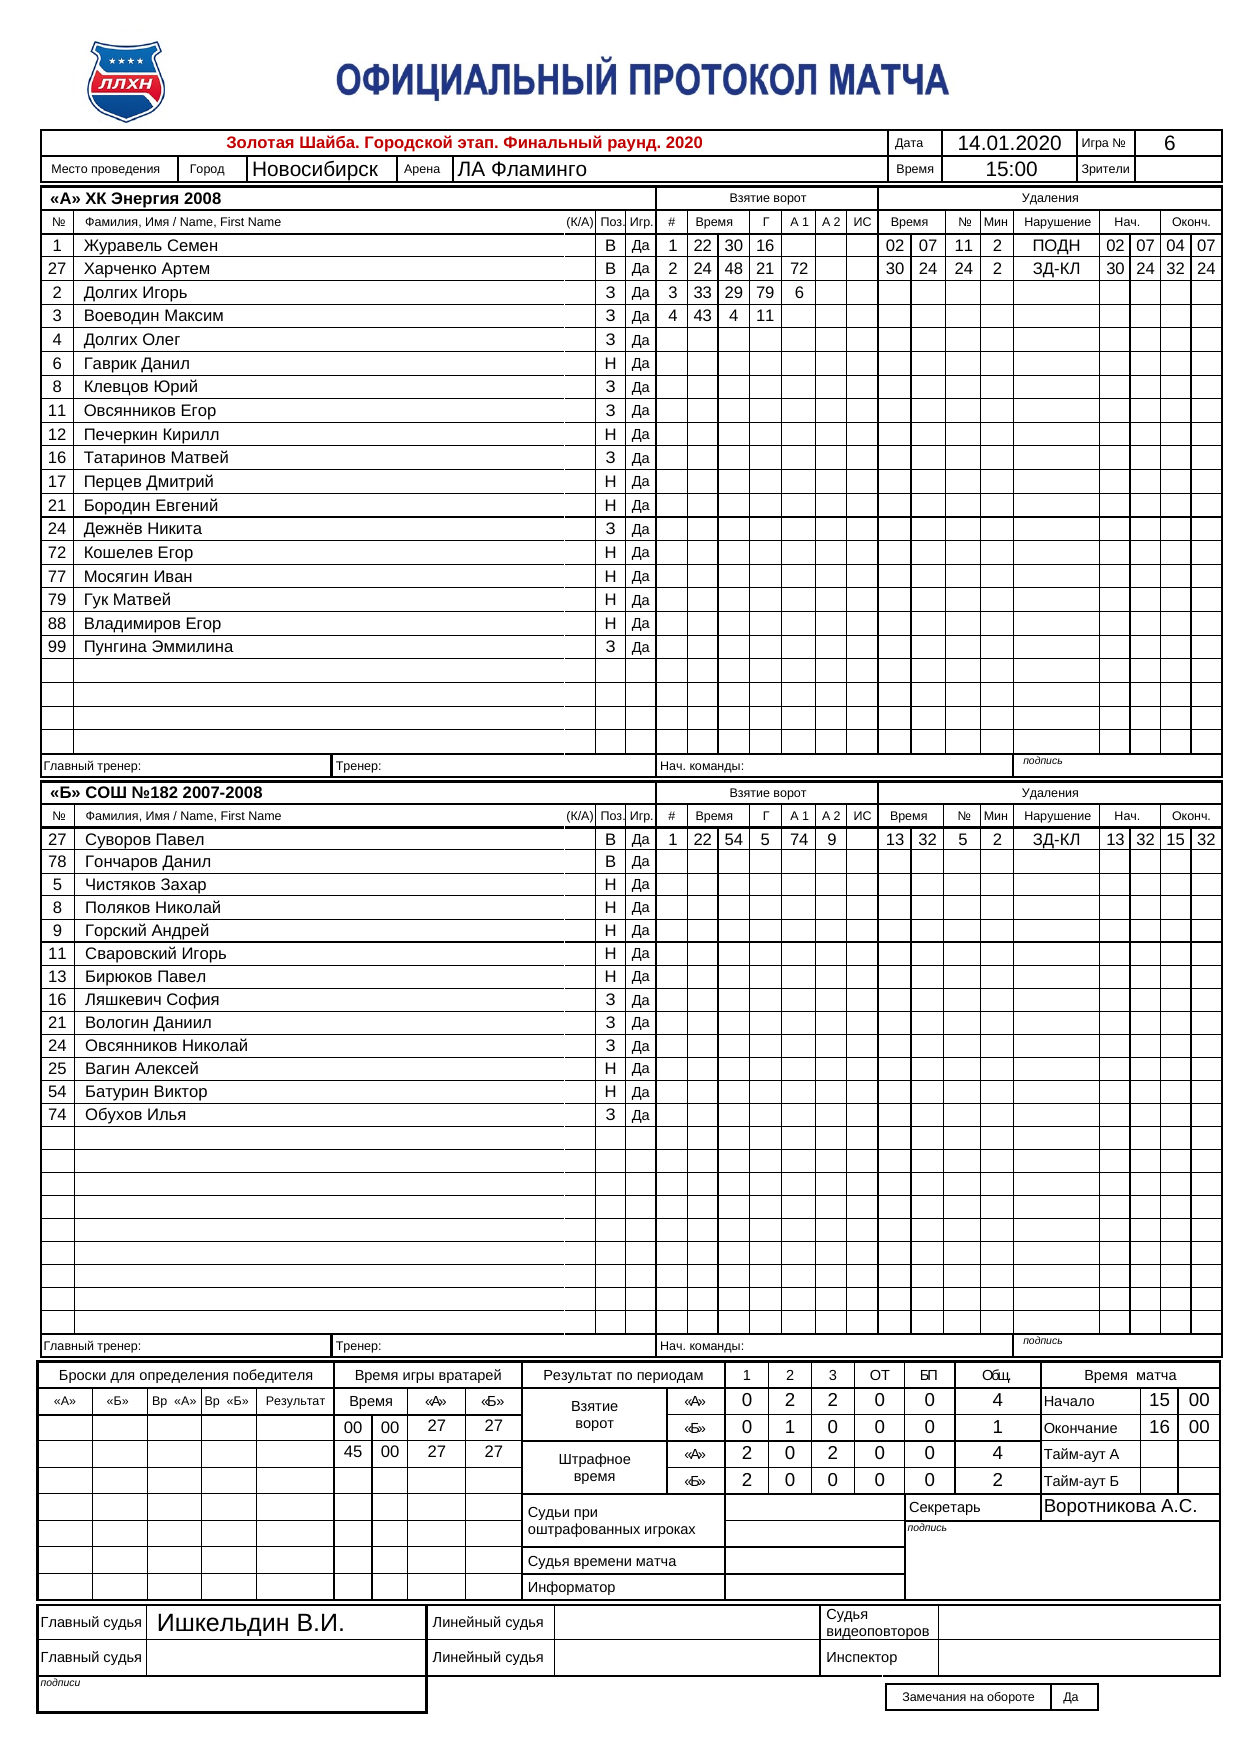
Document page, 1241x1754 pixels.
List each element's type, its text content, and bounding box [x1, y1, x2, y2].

table_cell [981, 920, 1013, 941]
table_cell [202, 1441, 256, 1467]
table_cell [944, 1288, 980, 1310]
table_cell ПОДН [1014, 235, 1099, 256]
table_cell [565, 541, 595, 564]
table_cell [879, 612, 910, 634]
table_cell [816, 989, 846, 1011]
table_cell 4 [956, 1442, 1040, 1467]
table_cell [847, 565, 877, 587]
table_cell [688, 730, 717, 753]
table_cell 27 [466, 1441, 521, 1467]
table_cell [782, 874, 815, 895]
table_cell [946, 305, 980, 327]
table_cell Мосягин Иван [74, 565, 564, 587]
table_cell [1161, 707, 1190, 729]
table_cell [688, 896, 717, 918]
table_cell [1192, 989, 1221, 1011]
table_cell [816, 707, 846, 729]
table_cell 24 [912, 257, 945, 280]
table_cell 72 [42, 541, 73, 564]
table_cell [565, 1242, 595, 1264]
table_cell [750, 328, 781, 351]
table_cell [782, 943, 815, 964]
table_header Удаления [879, 783, 1221, 803]
table_cell [912, 494, 945, 516]
table_cell [688, 1265, 717, 1287]
table_cell [657, 1104, 687, 1126]
table_cell [816, 376, 846, 398]
table_cell Да [626, 328, 655, 351]
table_cell [657, 1196, 687, 1218]
table_cell [719, 376, 749, 398]
table_cell З [596, 1012, 625, 1033]
table_cell 78 [42, 850, 74, 872]
table_cell Штрафное время [523, 1442, 666, 1493]
table_cell 29 [719, 281, 749, 303]
table_cell [1161, 1081, 1190, 1103]
table_cell [750, 1265, 781, 1287]
table_cell [202, 1521, 256, 1546]
table_cell 32 [1131, 829, 1160, 849]
table_cell [847, 1288, 877, 1310]
table_cell [373, 1494, 407, 1520]
table_cell 24 [946, 257, 980, 280]
table_cell [688, 1219, 717, 1241]
table_cell [1192, 1081, 1221, 1103]
table_cell 0 [769, 1468, 811, 1493]
table_cell [466, 1468, 521, 1493]
table_cell [1161, 518, 1190, 540]
table_cell 8 [42, 376, 73, 398]
table_header Игра № [1078, 131, 1134, 155]
table_cell Суворов Павел [75, 829, 564, 849]
table_cell [1014, 1058, 1099, 1079]
table_cell [847, 636, 877, 658]
table_cell [946, 659, 980, 682]
table_cell Вр «Б» [202, 1389, 256, 1413]
picture [5, 28, 1179, 129]
table_cell [782, 612, 815, 634]
table_cell [847, 588, 877, 611]
table_cell [1161, 446, 1190, 469]
table_cell [1014, 565, 1099, 587]
table_cell 0 [726, 1389, 768, 1413]
table_cell Владимиров Егор [74, 612, 564, 634]
table_cell [981, 446, 1013, 469]
table_cell Да [626, 494, 655, 516]
table_cell [816, 850, 846, 872]
table_cell [1131, 1012, 1160, 1033]
table_cell [1014, 966, 1099, 987]
table_cell [93, 1521, 147, 1546]
table_cell [944, 1242, 980, 1264]
table_cell [42, 730, 73, 753]
table_cell [1014, 636, 1099, 658]
table_cell [750, 470, 781, 493]
table_cell [782, 1012, 815, 1033]
table_cell [373, 1574, 407, 1599]
table_cell [626, 1219, 655, 1241]
table_cell [1192, 352, 1221, 374]
table_cell [626, 659, 655, 682]
table_cell [555, 1606, 819, 1639]
table_cell ЗД-КЛ [1014, 829, 1099, 849]
table_cell Игр. [626, 211, 655, 233]
table_cell Ишкельдин В.И. [147, 1606, 425, 1639]
table_cell [912, 896, 943, 918]
table_cell [719, 1288, 749, 1310]
table_cell [657, 943, 687, 964]
table_cell 54 [719, 829, 749, 849]
table_cell Нарушение [1014, 211, 1099, 233]
table_cell [565, 1265, 595, 1287]
table_cell [719, 636, 749, 658]
table_cell Горский Андрей [75, 920, 564, 941]
table_cell [981, 1104, 1013, 1126]
table_cell Н [596, 423, 625, 445]
table_cell [657, 423, 687, 445]
table_cell [1100, 683, 1129, 706]
table_cell [750, 1081, 781, 1103]
table_cell [1161, 1173, 1190, 1195]
table_cell [1100, 1265, 1129, 1287]
table_cell [782, 896, 815, 918]
table_cell 3 [42, 305, 73, 327]
table_cell [1014, 850, 1099, 872]
table_cell 0 [905, 1468, 954, 1493]
table_cell [1131, 305, 1160, 327]
table_cell [1100, 1242, 1129, 1264]
table_cell [1131, 1104, 1160, 1126]
table_cell Н [596, 874, 625, 895]
table_cell [688, 707, 717, 729]
table_cell 11 [750, 305, 781, 327]
table_cell [202, 1494, 256, 1520]
table_cell [912, 1058, 943, 1079]
table_cell Линейный судья [428, 1640, 554, 1675]
table_cell [688, 1012, 717, 1033]
table_cell [981, 1288, 1013, 1310]
table_cell [1192, 1242, 1221, 1264]
table_cell 21 [750, 257, 781, 280]
table_cell [912, 518, 945, 540]
table_cell 5 [944, 829, 980, 849]
table_cell [879, 1127, 910, 1149]
table_cell [1014, 352, 1099, 374]
table_cell [93, 1574, 147, 1599]
table_cell [879, 376, 910, 398]
table_cell [847, 966, 877, 987]
table_cell Н [596, 920, 625, 941]
table_cell [939, 1640, 1219, 1675]
table_cell [39, 1574, 92, 1599]
table_cell [1161, 1012, 1190, 1033]
table_cell Главный тренер: [42, 1335, 330, 1356]
table_cell [1179, 1441, 1219, 1467]
table_cell [847, 423, 877, 445]
table_cell 24 [1192, 257, 1221, 280]
table_cell Фамилия, Имя / Name, First Name [74, 211, 565, 233]
table_cell [939, 1606, 1219, 1639]
table_cell «А» [39, 1389, 92, 1413]
table_cell 2 [657, 257, 687, 280]
table_header «А» ХК Энергия 2008 [42, 188, 655, 209]
table_cell [1131, 541, 1160, 564]
table_cell 79 [750, 281, 781, 303]
table_cell [1014, 281, 1099, 303]
table_cell [944, 1265, 980, 1287]
table_cell [1161, 896, 1190, 918]
table_cell [816, 683, 846, 706]
table_cell Харченко Артем [74, 257, 564, 280]
table_cell [1100, 989, 1129, 1011]
table_cell [1014, 1127, 1099, 1149]
table_cell [782, 1242, 815, 1264]
table_cell [466, 1521, 521, 1546]
table_cell [1100, 730, 1129, 753]
table_cell [981, 1058, 1013, 1079]
table_cell [750, 683, 781, 706]
table_cell [719, 423, 749, 445]
table_cell [946, 494, 980, 516]
table_header 6 [1136, 131, 1221, 155]
table_cell [565, 1127, 595, 1149]
table_cell [944, 1104, 980, 1126]
table_cell [912, 423, 945, 445]
table_cell [816, 920, 846, 941]
table_cell 0 [855, 1415, 904, 1440]
table_cell [565, 1104, 595, 1126]
table_cell [565, 920, 595, 941]
table_cell [596, 1242, 625, 1264]
table_cell Кошелев Егор [74, 541, 564, 564]
table_cell Секретарь [906, 1495, 1040, 1520]
table_cell Тайм-аут А [1042, 1441, 1140, 1467]
table_cell 32 [1192, 829, 1221, 849]
table_header Время игры вратарей [335, 1363, 521, 1387]
table_cell 32 [1161, 257, 1190, 280]
table_cell [750, 1173, 781, 1195]
table_cell [1161, 423, 1190, 445]
table_cell [816, 541, 846, 564]
table_cell [75, 1127, 564, 1149]
table_cell [946, 376, 980, 398]
table_cell [373, 1468, 407, 1493]
table_cell [1131, 896, 1160, 918]
table_cell 6 [42, 352, 73, 374]
table_cell Н [596, 612, 625, 634]
table_cell [719, 328, 749, 351]
table_cell [1131, 943, 1160, 964]
table_cell Н [596, 565, 625, 587]
table_cell 00 [373, 1441, 407, 1467]
table_cell [912, 659, 945, 682]
table_cell 1 [769, 1415, 811, 1440]
table_cell 45 [335, 1441, 371, 1467]
table_cell [879, 730, 910, 753]
table_cell Да [626, 1104, 655, 1126]
table_cell Да [626, 565, 655, 587]
table_cell [657, 541, 687, 564]
table_cell 32 [912, 829, 943, 849]
table_cell [946, 636, 980, 658]
table_cell Н [596, 541, 625, 564]
table_cell [946, 328, 980, 351]
table_cell [946, 541, 980, 564]
table_cell [1131, 1058, 1160, 1079]
table_cell [565, 1288, 595, 1310]
table_cell [981, 896, 1013, 918]
table_cell [912, 281, 945, 303]
table_cell 72 [782, 257, 815, 280]
table_cell Вагин Алексей [75, 1058, 564, 1079]
table_cell [981, 376, 1013, 398]
table_cell Воротникова А.С. [1042, 1495, 1219, 1520]
table_cell [42, 1288, 74, 1310]
table_cell [816, 1035, 846, 1057]
table_cell 43 [688, 305, 717, 327]
table_cell 16 [1141, 1415, 1177, 1440]
table_cell [912, 588, 945, 611]
table_cell [912, 920, 943, 941]
table_cell [657, 399, 687, 422]
table_cell [912, 1242, 943, 1264]
table_cell 0 [905, 1389, 954, 1413]
table_cell [688, 683, 717, 706]
table_cell [782, 470, 815, 493]
table_cell Журавель Семен [74, 235, 564, 256]
table_cell [565, 829, 595, 849]
table_cell [1014, 896, 1099, 918]
table_cell [847, 1311, 877, 1333]
table_cell 9 [816, 829, 846, 849]
table_cell [1014, 328, 1099, 351]
table_cell [565, 1012, 595, 1033]
table_cell [750, 636, 781, 658]
table_cell Поз. [596, 805, 625, 826]
table_cell [816, 328, 846, 351]
table_cell [782, 730, 815, 753]
table_cell [847, 874, 877, 895]
table_cell А 1 [782, 211, 815, 233]
table_cell [847, 850, 877, 872]
table_cell [944, 1127, 980, 1149]
table_cell [1131, 612, 1160, 634]
table_cell [688, 565, 717, 587]
table_cell [879, 659, 910, 682]
table_cell Нач. [1100, 211, 1160, 233]
table_cell [42, 1219, 74, 1241]
table_cell [912, 1311, 943, 1333]
table_header ОТ [855, 1363, 904, 1387]
table_cell [816, 352, 846, 374]
table_cell [816, 730, 846, 753]
table_cell [879, 541, 910, 564]
table_cell [726, 1548, 904, 1573]
table_cell [428, 1677, 882, 1711]
table_cell [816, 305, 846, 327]
table_cell [93, 1547, 147, 1573]
table_cell [657, 1127, 687, 1149]
table_cell [847, 896, 877, 918]
table_cell [565, 235, 595, 256]
table_cell Время [688, 211, 749, 233]
table_cell Зрители [1078, 157, 1134, 181]
table_cell Да [626, 541, 655, 564]
table_cell 11 [946, 235, 980, 256]
table_cell 00 [1179, 1415, 1219, 1440]
table_cell [1100, 588, 1129, 611]
table_cell Судьи при оштрафованных игроках [523, 1495, 724, 1546]
table_cell [657, 494, 687, 516]
table_cell подписи [39, 1677, 425, 1711]
table_cell [946, 612, 980, 634]
table_cell [93, 1416, 147, 1440]
table_cell [816, 943, 846, 964]
table_cell [1131, 850, 1160, 872]
table_cell [1014, 1173, 1099, 1195]
table_cell [688, 399, 717, 422]
table_cell [1014, 376, 1099, 398]
table_cell 15:00 [943, 157, 1076, 181]
table_cell [719, 518, 749, 540]
table_cell Да [626, 943, 655, 964]
table_cell Овсянников Николай [75, 1035, 564, 1057]
table_cell [1131, 1242, 1160, 1264]
table_cell [981, 850, 1013, 872]
table_cell [1161, 636, 1190, 658]
table_cell [657, 920, 687, 941]
table_cell [750, 1288, 781, 1310]
table_cell [879, 874, 910, 895]
table_cell [1161, 920, 1190, 941]
table_cell [1161, 1242, 1190, 1264]
table_cell [565, 470, 595, 493]
table_cell [626, 1173, 655, 1195]
table_cell [1100, 612, 1129, 634]
table_cell [879, 989, 910, 1011]
table_cell [981, 874, 1013, 895]
table_cell [565, 281, 595, 303]
table_cell [879, 352, 910, 374]
table_cell [912, 1104, 943, 1126]
table_cell [847, 730, 877, 753]
table_cell [565, 1150, 595, 1172]
table_cell [981, 565, 1013, 587]
table_cell [1100, 376, 1129, 398]
table_cell 11 [42, 943, 74, 964]
table_cell [879, 423, 910, 445]
table_cell [74, 659, 564, 682]
table_cell [1100, 896, 1129, 918]
table_cell Судья времени матча [523, 1548, 724, 1573]
table_cell Да [626, 423, 655, 445]
table_cell [1014, 874, 1099, 895]
table_cell [565, 328, 595, 351]
table_cell Дежнёв Никита [74, 518, 564, 540]
table_cell [688, 494, 717, 516]
table_cell Да [626, 305, 655, 327]
table_cell [688, 1288, 717, 1310]
table_cell [719, 1127, 749, 1149]
table_cell [75, 1242, 564, 1264]
table_cell [1141, 1468, 1177, 1493]
table_cell [257, 1468, 333, 1493]
table_cell [879, 565, 910, 587]
table_cell [565, 518, 595, 540]
table_cell [75, 1288, 564, 1310]
table_cell А 2 [816, 805, 846, 826]
table_cell Пунгина Эммилина [74, 636, 564, 658]
table_cell [912, 1219, 943, 1241]
table_cell Новосибирск [248, 157, 396, 181]
table_cell [1161, 376, 1190, 398]
table_cell 02 [1100, 235, 1129, 256]
table_cell [912, 1196, 943, 1218]
table_cell [782, 1035, 815, 1057]
table_cell 0 [855, 1442, 904, 1467]
table_cell [879, 850, 910, 872]
table_cell [816, 565, 846, 587]
table_cell [750, 1035, 781, 1057]
table_cell [981, 1035, 1013, 1057]
table_cell ИС [847, 805, 877, 826]
table_cell [408, 1468, 465, 1493]
table_cell Ляшкевич София [75, 989, 564, 1011]
table_cell [750, 943, 781, 964]
table_cell [816, 1219, 846, 1241]
table_cell [1131, 989, 1160, 1011]
table_cell [1192, 376, 1221, 398]
table_cell [688, 636, 717, 658]
table_cell Поз. [596, 211, 625, 233]
table_cell 24 [42, 518, 73, 540]
table_cell [816, 235, 846, 256]
table_cell [981, 943, 1013, 964]
table_cell [1131, 874, 1160, 895]
table_cell [847, 683, 877, 706]
table_cell [750, 423, 781, 445]
table_cell [719, 446, 749, 469]
table_cell [1136, 157, 1221, 181]
table_cell 4 [719, 305, 749, 327]
table_cell В [596, 257, 625, 280]
table_cell 33 [688, 281, 717, 303]
table_cell [42, 683, 73, 706]
table_cell # [657, 211, 687, 233]
table_cell [944, 1150, 980, 1172]
table_cell [719, 989, 749, 1011]
table_cell Город [179, 157, 246, 181]
table_cell 0 [855, 1389, 904, 1413]
table_cell [688, 612, 717, 634]
table_cell Печеркин Кирилл [74, 423, 564, 445]
table_cell [847, 305, 877, 327]
table_cell [626, 1311, 655, 1333]
table_cell [688, 470, 717, 493]
table_cell Обухов Илья [75, 1104, 564, 1126]
table_cell [1131, 636, 1160, 658]
table_cell [657, 1035, 687, 1057]
table_cell [688, 850, 717, 872]
table_cell [1014, 1012, 1099, 1033]
table_cell [1131, 1219, 1160, 1241]
table_cell [1161, 1058, 1190, 1079]
table_cell [1161, 850, 1190, 872]
table_cell [912, 850, 943, 872]
table_cell Н [596, 896, 625, 918]
table_cell Главный тренер: [42, 755, 330, 776]
table_cell [879, 588, 910, 611]
table_cell 13 [1100, 829, 1129, 849]
table_cell [981, 1311, 1013, 1333]
table_cell [1161, 588, 1190, 611]
table_cell Поляков Николай [75, 896, 564, 918]
table_cell З [596, 1104, 625, 1126]
table_cell [596, 683, 625, 706]
table_cell З [596, 989, 625, 1011]
table_cell [912, 966, 943, 987]
table_cell [1161, 1035, 1190, 1057]
table_cell [1014, 1311, 1099, 1333]
table_cell Да [626, 966, 655, 987]
table_cell [1192, 707, 1221, 729]
table_cell 3 [657, 281, 687, 303]
table_cell [1131, 399, 1160, 422]
table_cell [847, 1173, 877, 1195]
table_cell Линейный судья [428, 1606, 554, 1639]
table_header Броски для определения победителя [39, 1363, 333, 1387]
table_cell 25 [42, 1058, 74, 1079]
table_cell Да [626, 446, 655, 469]
table_cell [1014, 423, 1099, 445]
table_cell [1161, 1127, 1190, 1149]
table_cell [1131, 659, 1160, 682]
table_cell [1014, 1242, 1099, 1264]
table_cell 04 [1161, 235, 1190, 256]
table_cell 4 [42, 328, 73, 351]
table_cell [565, 989, 595, 1011]
table_cell [847, 518, 877, 540]
table_cell [565, 1311, 595, 1333]
table_cell [565, 966, 595, 987]
table_cell [981, 470, 1013, 493]
table_cell [879, 470, 910, 493]
table_cell «Б» [668, 1468, 724, 1493]
table_cell 74 [782, 829, 815, 849]
table_cell [719, 494, 749, 516]
table_cell Тайм-аут Б [1042, 1468, 1140, 1493]
table_cell [1192, 399, 1221, 422]
table_cell Мин [981, 805, 1013, 826]
table_cell Время [889, 157, 941, 181]
table_cell 1 [657, 829, 687, 849]
table_cell [944, 1012, 980, 1033]
table_cell [657, 446, 687, 469]
table_cell [408, 1574, 465, 1599]
table_cell [719, 352, 749, 374]
table_cell [1131, 707, 1160, 729]
table_cell Время [335, 1389, 407, 1413]
table_cell [555, 1640, 819, 1675]
table_cell 2 [981, 257, 1013, 280]
table_cell [750, 612, 781, 634]
table_cell 1 [657, 235, 687, 256]
table_cell [912, 541, 945, 564]
table_cell [944, 1311, 980, 1333]
table_cell [981, 659, 1013, 682]
table_cell [596, 1265, 625, 1287]
table_cell [847, 446, 877, 469]
table_cell [879, 494, 910, 516]
table_cell [565, 446, 595, 469]
table_cell [1014, 1035, 1099, 1057]
table_cell Н [596, 1081, 625, 1103]
table_cell [719, 1265, 749, 1287]
table_cell [719, 1196, 749, 1218]
table_cell [657, 1150, 687, 1172]
table_cell [847, 328, 877, 351]
table_cell [565, 494, 595, 516]
table_cell [1014, 659, 1099, 682]
table_cell [782, 494, 815, 516]
table_cell 0 [812, 1468, 854, 1493]
table_cell [688, 1104, 717, 1126]
table_cell [335, 1547, 371, 1573]
table_cell 2 [726, 1468, 768, 1493]
table_cell [912, 1288, 943, 1310]
table_cell Место проведения [42, 157, 177, 181]
table_header Замечания на обороте [887, 1685, 1050, 1709]
table_cell [946, 683, 980, 706]
table_cell [1100, 328, 1129, 351]
table_cell Да [626, 518, 655, 540]
table_cell [981, 1242, 1013, 1264]
table_cell ЛА Фламинго [454, 157, 887, 181]
table_cell [816, 257, 846, 280]
table_cell [816, 588, 846, 611]
table_cell [1014, 1265, 1099, 1287]
table_header Результат по периодам [523, 1363, 724, 1387]
table_cell Начало [1042, 1389, 1140, 1413]
table_cell 74 [42, 1104, 74, 1126]
table_cell [912, 470, 945, 493]
table_cell [1192, 966, 1221, 987]
table_cell [565, 943, 595, 964]
table_cell [565, 376, 595, 398]
table_cell [981, 518, 1013, 540]
table_cell [657, 1012, 687, 1033]
table_header Взятие ворот [657, 188, 877, 209]
table_cell [466, 1494, 521, 1520]
table_cell Бирюков Павел [75, 966, 564, 987]
table_cell [565, 1196, 595, 1218]
table_cell [688, 989, 717, 1011]
table_cell [626, 1196, 655, 1218]
table_cell [1192, 565, 1221, 587]
table_cell [657, 707, 687, 729]
table_cell [981, 423, 1013, 445]
table_cell [657, 588, 687, 611]
table_cell [1131, 1265, 1160, 1287]
table_cell [626, 1150, 655, 1172]
table_cell Сваровский Игорь [75, 943, 564, 964]
table_cell Н [596, 966, 625, 987]
table_cell [981, 1196, 1013, 1218]
table_cell [912, 399, 945, 422]
table_cell [847, 541, 877, 564]
table_cell Фамилия, Имя / Name, First Name [75, 805, 565, 826]
table_cell [782, 1219, 815, 1241]
table_cell [373, 1547, 407, 1573]
table_cell [750, 1219, 781, 1241]
table_cell [596, 1150, 625, 1172]
table_cell 1 [956, 1415, 1040, 1440]
table_header Удаления [879, 188, 1221, 209]
table_cell [565, 257, 595, 280]
table_cell № [944, 805, 980, 826]
table_cell [39, 1521, 92, 1546]
table_cell «Б » [466, 1389, 521, 1413]
table_cell [981, 281, 1013, 303]
table_cell [782, 850, 815, 872]
table_cell [816, 423, 846, 445]
table_cell Н [596, 352, 625, 374]
table_cell Нач. команды: [657, 1335, 1012, 1356]
table_cell [816, 446, 846, 469]
table_cell [879, 281, 910, 303]
table_cell [816, 1265, 846, 1287]
table_cell [1161, 966, 1190, 987]
table_cell [1161, 659, 1190, 682]
table_cell 1 [42, 235, 73, 256]
table_cell [981, 1265, 1013, 1287]
table_header Взятие ворот [657, 783, 877, 803]
table_cell [1161, 1104, 1190, 1126]
table_cell [847, 943, 877, 964]
table_cell [565, 352, 595, 374]
table_cell [782, 541, 815, 564]
table_cell [946, 707, 980, 729]
table_cell [719, 1242, 749, 1264]
table_cell [74, 730, 564, 753]
table_cell [1161, 565, 1190, 587]
table_cell Вологин Даниил [75, 1012, 564, 1033]
table_cell [816, 1150, 846, 1172]
table_cell Да [626, 1012, 655, 1033]
table_cell 0 [726, 1415, 768, 1440]
table_cell З [596, 305, 625, 327]
table_cell [1014, 730, 1099, 753]
table_cell [148, 1494, 201, 1520]
table_cell 48 [719, 257, 749, 280]
table_cell [1014, 707, 1099, 729]
table_cell 9 [42, 920, 74, 941]
table_cell 24 [1131, 257, 1160, 280]
table_cell [816, 1196, 846, 1218]
table_cell [782, 1288, 815, 1310]
table_cell [879, 305, 910, 327]
table_cell Информатор [523, 1575, 724, 1599]
table_cell [944, 1196, 980, 1218]
table_cell [1161, 989, 1190, 1011]
table_cell [944, 966, 980, 987]
table_cell [42, 1265, 74, 1287]
table_cell Гончаров Данил [75, 850, 564, 872]
table_cell [847, 1104, 877, 1126]
table_cell [981, 612, 1013, 634]
table_cell Время [879, 805, 943, 826]
table_cell [657, 896, 687, 918]
table_cell № [42, 805, 74, 826]
table_cell [1192, 920, 1221, 941]
table_cell [565, 730, 595, 753]
table_cell [847, 989, 877, 1011]
table_cell 5 [42, 874, 74, 895]
table_cell [657, 659, 687, 682]
table_cell [1131, 423, 1160, 445]
table_cell [596, 1311, 625, 1333]
table_cell Да [626, 874, 655, 895]
table_cell [912, 305, 945, 327]
table_cell 07 [912, 235, 945, 256]
table_cell [981, 1150, 1013, 1172]
table_cell [565, 399, 595, 422]
table_cell [1192, 1265, 1221, 1287]
table_cell 27 [42, 829, 74, 849]
table_header 14.01.2020 [943, 131, 1076, 155]
table_cell [1014, 1081, 1099, 1103]
table_cell Главный судья [39, 1640, 146, 1675]
table_header 2 [769, 1363, 811, 1387]
table_cell [816, 1173, 846, 1195]
table_cell [1131, 1196, 1160, 1218]
table_cell Н [596, 494, 625, 516]
table_cell [1192, 1127, 1221, 1149]
table_cell 79 [42, 588, 73, 611]
table_cell [782, 352, 815, 374]
table_cell [657, 470, 687, 493]
table_header Дата [889, 131, 941, 155]
table_header «Б» СОШ №182 2007-2008 [42, 783, 655, 803]
table_cell Бородин Евгений [74, 494, 564, 516]
table_cell [1014, 588, 1099, 611]
table_cell [981, 1127, 1013, 1149]
table_cell [782, 518, 815, 540]
table_cell [719, 1012, 749, 1033]
table_cell [1161, 1196, 1190, 1218]
table_cell [912, 707, 945, 729]
table_cell [750, 446, 781, 469]
table_cell [879, 1219, 910, 1241]
table_cell З [596, 518, 625, 540]
table_cell [981, 707, 1013, 729]
table_cell [847, 257, 877, 280]
table_cell «Б» [668, 1415, 724, 1440]
table_cell ИС [847, 211, 877, 233]
table_cell [657, 1173, 687, 1195]
table_cell [719, 541, 749, 564]
table_cell Да [626, 850, 655, 872]
table_cell [408, 1547, 465, 1573]
table_cell 13 [42, 966, 74, 987]
table_cell [782, 683, 815, 706]
table_cell [1192, 281, 1221, 303]
table_cell [750, 1104, 781, 1126]
table_cell [1131, 494, 1160, 516]
table_cell [565, 659, 595, 682]
table_cell [257, 1416, 333, 1440]
table_cell [42, 1196, 74, 1218]
table_cell [466, 1574, 521, 1599]
table_cell [688, 1081, 717, 1103]
table_cell [750, 920, 781, 941]
table_cell [1161, 943, 1190, 964]
table_cell [688, 966, 717, 987]
table_cell [1161, 470, 1190, 493]
table_header 1 [726, 1363, 768, 1387]
table_cell [726, 1521, 904, 1546]
table_cell [719, 565, 749, 587]
table_cell «А» [668, 1442, 724, 1467]
table_cell [912, 1150, 943, 1172]
table_cell [657, 1311, 687, 1333]
table_cell Да [626, 352, 655, 374]
table_cell Инспектор [821, 1640, 938, 1675]
table_cell [1014, 518, 1099, 540]
table_cell [946, 281, 980, 303]
table_cell [1100, 1196, 1129, 1218]
table_cell [879, 328, 910, 351]
table_cell Н [596, 470, 625, 493]
table_cell [1131, 1150, 1160, 1172]
table_cell [1192, 636, 1221, 658]
table_cell [1131, 1311, 1160, 1333]
table_cell [1161, 1265, 1190, 1287]
table_cell [74, 707, 564, 729]
table_cell [1192, 1150, 1221, 1172]
table_cell [1014, 305, 1099, 327]
table_cell Оконч. [1161, 805, 1221, 826]
table_cell 24 [688, 257, 717, 280]
table_cell Результат [257, 1389, 333, 1413]
table_cell [816, 1104, 846, 1126]
table_cell [1141, 1441, 1177, 1467]
table_cell подпись [1014, 1335, 1221, 1356]
table_cell [1161, 399, 1190, 422]
table_cell [596, 730, 625, 753]
table_cell Тренер: [333, 1335, 655, 1356]
table_cell [257, 1494, 333, 1520]
table_cell Н [596, 588, 625, 611]
table_cell ЗД-КЛ [1014, 257, 1099, 280]
table_cell [782, 920, 815, 941]
table_cell [816, 1288, 846, 1310]
table_cell [750, 1311, 781, 1333]
table_cell [912, 565, 945, 587]
table_cell [981, 989, 1013, 1011]
table_cell [93, 1468, 147, 1493]
table_cell [719, 1150, 749, 1172]
table_cell [42, 1173, 74, 1195]
table_cell [1100, 1104, 1129, 1126]
table_cell [782, 1150, 815, 1172]
table_cell 15 [1161, 829, 1190, 849]
table_cell [719, 1081, 749, 1103]
table_cell [879, 943, 910, 964]
table_cell [719, 1104, 749, 1126]
table_cell [782, 1104, 815, 1126]
table_cell [39, 1494, 92, 1520]
table_cell [750, 1242, 781, 1264]
table_cell [148, 1521, 201, 1546]
table_cell [1100, 1311, 1129, 1333]
table_cell [847, 1058, 877, 1079]
table_cell [1131, 920, 1160, 941]
table_cell Арена [398, 157, 452, 181]
table_cell [912, 1173, 943, 1195]
table_cell Взятие ворот [523, 1389, 666, 1440]
table_cell [1192, 659, 1221, 682]
table_cell 99 [42, 636, 73, 658]
table_cell [816, 1242, 846, 1264]
table_cell [719, 896, 749, 918]
table_cell [719, 850, 749, 872]
table_cell [1014, 399, 1099, 422]
table_cell [1192, 683, 1221, 706]
table_cell [816, 636, 846, 658]
table_cell [148, 1574, 201, 1599]
table_cell [688, 376, 717, 398]
table_cell [719, 1173, 749, 1195]
table_cell Долгих Игорь [74, 281, 564, 303]
table_cell 2 [769, 1389, 811, 1413]
table_cell [408, 1494, 465, 1520]
table_cell Чистяков Захар [75, 874, 564, 895]
table_cell [912, 1035, 943, 1057]
table_cell [946, 352, 980, 374]
table_cell [1131, 446, 1160, 469]
table_cell [782, 588, 815, 611]
table_cell [1014, 1196, 1099, 1218]
table_cell [912, 352, 945, 374]
table_cell [847, 829, 877, 849]
table_cell [1192, 494, 1221, 516]
table_cell [657, 1081, 687, 1103]
table_cell [75, 1265, 564, 1287]
table_cell [782, 1173, 815, 1195]
table_cell 02 [879, 235, 910, 256]
table_cell [879, 1104, 910, 1126]
table_cell [657, 612, 687, 634]
table_cell Гук Матвей [74, 588, 564, 611]
table_cell [981, 352, 1013, 374]
table_cell 0 [905, 1442, 954, 1467]
table_cell [879, 1058, 910, 1079]
table_cell [42, 1150, 74, 1172]
table_header Время матча [1042, 1363, 1219, 1387]
table_cell [750, 966, 781, 987]
table_cell [1131, 565, 1160, 587]
table_cell [565, 1058, 595, 1079]
table_cell [847, 281, 877, 303]
table_cell [912, 683, 945, 706]
table_cell [1161, 281, 1190, 303]
table_cell [1100, 966, 1129, 987]
table_cell [39, 1441, 92, 1467]
table_cell [39, 1468, 92, 1493]
table_cell [912, 730, 945, 753]
table_cell [816, 470, 846, 493]
table_cell [1192, 328, 1221, 351]
table_cell [75, 1196, 564, 1218]
table_cell [688, 446, 717, 469]
table_cell [202, 1547, 256, 1573]
table_cell [688, 518, 717, 540]
table_cell [1100, 850, 1129, 872]
table_cell [750, 565, 781, 587]
table_cell [946, 730, 980, 753]
table_cell [847, 399, 877, 422]
table_cell [981, 494, 1013, 516]
table_cell Перцев Дмитрий [74, 470, 564, 493]
table_cell [981, 636, 1013, 658]
table_cell [1100, 920, 1129, 941]
table_cell [782, 707, 815, 729]
table_cell [847, 494, 877, 516]
table_cell [1014, 470, 1099, 493]
table_cell [1014, 683, 1099, 706]
table_cell [657, 1288, 687, 1310]
table_cell [944, 896, 980, 918]
table_cell № [42, 211, 73, 233]
table_cell [847, 707, 877, 729]
table_cell [981, 1173, 1013, 1195]
table_cell [782, 1311, 815, 1333]
table_cell 21 [42, 494, 73, 516]
table_cell [1161, 612, 1190, 634]
table_cell [1192, 1012, 1221, 1033]
table_cell [1100, 281, 1129, 303]
table_cell Н [596, 1058, 625, 1079]
table_cell [879, 1081, 910, 1103]
table_cell [1100, 659, 1129, 682]
table_cell [719, 1035, 749, 1057]
table_cell [1014, 494, 1099, 516]
table_cell [912, 1265, 943, 1287]
table_cell [202, 1416, 256, 1440]
table_cell [719, 1058, 749, 1079]
table_header Золотая Шайба. Городской этап. Финальный раунд. 2020 [42, 131, 887, 155]
table_cell [657, 1058, 687, 1079]
table_cell 2 [812, 1389, 854, 1413]
table_cell 4 [956, 1389, 1040, 1413]
table_cell [1192, 588, 1221, 611]
table_cell [719, 707, 749, 729]
table_cell [879, 683, 910, 706]
table_cell [944, 1173, 980, 1195]
table_cell Время [879, 211, 945, 233]
table_cell [75, 1173, 564, 1195]
table_cell [565, 1081, 595, 1103]
table_cell Окончание [1042, 1415, 1140, 1440]
table_cell «Б» [93, 1389, 147, 1413]
table_cell [750, 1196, 781, 1218]
table_cell [847, 235, 877, 256]
table_cell [782, 1265, 815, 1287]
table_cell [1014, 1104, 1099, 1126]
table_cell [719, 966, 749, 987]
table_cell [847, 1035, 877, 1057]
table_cell [816, 281, 846, 303]
table_cell [879, 399, 910, 422]
table_cell [257, 1574, 333, 1599]
table_cell [1192, 943, 1221, 964]
table_cell [1131, 683, 1160, 706]
table_cell 77 [42, 565, 73, 587]
table_cell [847, 470, 877, 493]
table_cell Г [750, 211, 781, 233]
table_cell [847, 376, 877, 398]
table_cell [816, 874, 846, 895]
table_cell З [596, 636, 625, 658]
table_cell В [596, 850, 625, 872]
table_cell Да [626, 376, 655, 398]
table_cell [981, 541, 1013, 564]
table_cell [879, 1150, 910, 1172]
table_cell [912, 1081, 943, 1103]
table_cell [1100, 446, 1129, 469]
table_cell 30 [879, 257, 910, 280]
table_cell [782, 565, 815, 587]
table_cell [657, 683, 687, 706]
table_cell [39, 1416, 92, 1440]
table_cell [42, 1311, 74, 1333]
table_cell [944, 850, 980, 872]
table_cell 2 [812, 1442, 854, 1467]
table_cell [688, 328, 717, 351]
table_cell [750, 352, 781, 374]
table_cell [657, 989, 687, 1011]
table_cell Тренер: [333, 755, 655, 776]
table_cell [1192, 612, 1221, 634]
table_cell [816, 966, 846, 987]
table_cell 0 [769, 1442, 811, 1467]
table_cell [1100, 1219, 1129, 1241]
table_cell [1100, 1288, 1129, 1310]
table_cell [408, 1521, 465, 1546]
table_cell «А» [408, 1389, 465, 1413]
table_cell [946, 470, 980, 493]
table_cell [816, 1058, 846, 1079]
table_cell [719, 612, 749, 634]
table_cell [1100, 423, 1129, 445]
table_cell [1100, 707, 1129, 729]
table_cell 2 [981, 235, 1013, 256]
table_cell Да [626, 470, 655, 493]
table_cell Татаринов Матвей [74, 446, 564, 469]
table_cell [1161, 683, 1190, 706]
table_cell 0 [812, 1415, 854, 1440]
table_cell 22 [688, 829, 717, 849]
table_cell [257, 1441, 333, 1467]
table_cell [847, 1150, 877, 1172]
table_cell [1131, 1173, 1160, 1195]
table_cell [879, 1311, 910, 1333]
table_cell [719, 470, 749, 493]
table_cell [688, 588, 717, 611]
table_cell [257, 1521, 333, 1546]
table_cell [75, 1219, 564, 1241]
table_cell [1014, 446, 1099, 469]
table_cell [1192, 874, 1221, 895]
table_cell 00 [335, 1416, 371, 1440]
table_cell [626, 1288, 655, 1310]
table_cell 6 [782, 281, 815, 303]
table_cell [1100, 1035, 1129, 1057]
table_cell 4 [657, 305, 687, 327]
table_cell Н [596, 943, 625, 964]
table_cell [1192, 896, 1221, 918]
table_cell [750, 1012, 781, 1033]
table_cell [657, 636, 687, 658]
table_cell [335, 1494, 371, 1520]
table_cell [847, 1219, 877, 1241]
table_cell [565, 423, 595, 445]
table_cell (К/А) [565, 211, 595, 233]
table_cell [565, 636, 595, 658]
table_cell [1131, 588, 1160, 611]
table_cell [1131, 1127, 1160, 1149]
table_cell [912, 943, 943, 964]
table_cell [202, 1574, 256, 1599]
table_cell [1131, 376, 1160, 398]
table_cell [719, 588, 749, 611]
table_cell [782, 423, 815, 445]
table_cell [148, 1468, 201, 1493]
table_cell [565, 707, 595, 729]
table_cell [816, 1127, 846, 1149]
table_cell [565, 588, 595, 611]
table_cell Да [626, 989, 655, 1011]
table_cell Да [626, 1081, 655, 1103]
table_cell [946, 446, 980, 469]
table_cell [596, 1219, 625, 1241]
table_cell [657, 874, 687, 895]
table_cell [750, 896, 781, 918]
table_cell 30 [1100, 257, 1129, 280]
table_cell 8 [42, 896, 74, 918]
table_cell Вр «А» [148, 1389, 201, 1413]
table_cell [912, 446, 945, 469]
table_cell [42, 1127, 74, 1149]
table_cell [847, 1081, 877, 1103]
table_cell [944, 1035, 980, 1057]
table_cell [466, 1547, 521, 1573]
table_cell [1100, 943, 1129, 964]
table_cell 88 [42, 612, 73, 634]
table_cell [1100, 565, 1129, 587]
table_cell 27 [466, 1416, 521, 1440]
table_cell 07 [1192, 235, 1221, 256]
table_cell [626, 707, 655, 729]
table_cell [782, 399, 815, 422]
table_cell [750, 730, 781, 753]
table_cell [1100, 470, 1129, 493]
table_cell Да [626, 1035, 655, 1057]
table_cell [879, 1265, 910, 1287]
table_cell [782, 328, 815, 351]
table_cell 2 [956, 1468, 1040, 1493]
table_cell [148, 1416, 201, 1440]
table_cell [782, 966, 815, 987]
table_cell подпись [906, 1522, 1219, 1599]
table_cell № [946, 211, 980, 233]
table_cell 54 [42, 1081, 74, 1103]
table_cell 24 [42, 1035, 74, 1057]
table_cell [657, 1265, 687, 1287]
table_cell [1100, 874, 1129, 895]
table_cell 2 [981, 829, 1013, 849]
table_cell [719, 683, 749, 706]
table_cell 27 [42, 257, 73, 280]
table_cell [946, 518, 980, 540]
table_cell «А» [668, 1389, 724, 1413]
table_cell 12 [42, 423, 73, 445]
table_cell [688, 943, 717, 964]
table_cell [912, 376, 945, 398]
table_cell [688, 423, 717, 445]
table_cell [1192, 1288, 1221, 1310]
table_cell 16 [750, 235, 781, 256]
table_cell [1131, 281, 1160, 303]
table_cell [1161, 874, 1190, 895]
table_cell [657, 352, 687, 374]
table_cell [657, 1219, 687, 1241]
table_cell 07 [1131, 235, 1160, 256]
table_cell [1192, 305, 1221, 327]
table_cell [816, 612, 846, 634]
table_cell [782, 446, 815, 469]
table_cell 22 [688, 235, 717, 256]
table_cell [750, 588, 781, 611]
table_cell [944, 874, 980, 895]
table_cell 2 [42, 281, 73, 303]
table_cell [565, 683, 595, 706]
table_cell [782, 1081, 815, 1103]
table_cell [750, 399, 781, 422]
table_cell 17 [42, 470, 73, 493]
table_cell [688, 541, 717, 564]
table_cell [782, 1196, 815, 1218]
table_cell [944, 920, 980, 941]
table_cell [373, 1521, 407, 1546]
table_cell [688, 1242, 717, 1264]
table_cell З [596, 376, 625, 398]
table_cell [1161, 352, 1190, 374]
table_cell [782, 989, 815, 1011]
table_cell [1161, 541, 1190, 564]
table_cell [912, 874, 943, 895]
table_cell [1100, 494, 1129, 516]
table_cell [657, 565, 687, 587]
table_cell [1192, 446, 1221, 469]
table_cell [1192, 518, 1221, 540]
table_cell [335, 1468, 371, 1493]
table_cell Мин [981, 211, 1013, 233]
table_cell [944, 943, 980, 964]
table_cell [719, 730, 749, 753]
table_cell [879, 920, 910, 941]
table_cell [1161, 1150, 1190, 1172]
table_cell [1192, 850, 1221, 872]
table_cell [596, 1196, 625, 1218]
table_cell [93, 1441, 147, 1467]
table_cell [93, 1494, 147, 1520]
table_cell [816, 659, 846, 682]
table_cell [626, 730, 655, 753]
table_cell [1131, 518, 1160, 540]
table_cell [1192, 423, 1221, 445]
table_cell [335, 1521, 371, 1546]
table_cell [1192, 470, 1221, 493]
table_cell [565, 565, 595, 587]
table_cell [750, 707, 781, 729]
table_cell [981, 730, 1013, 753]
table_cell [816, 1311, 846, 1333]
table_cell [1161, 1288, 1190, 1310]
table_cell З [596, 281, 625, 303]
table_cell 5 [750, 829, 781, 849]
table_cell [879, 1035, 910, 1057]
table_cell [688, 659, 717, 682]
table_cell Гаврик Данил [74, 352, 564, 374]
table_cell 27 [408, 1441, 465, 1467]
table_cell 21 [42, 1012, 74, 1033]
table_cell [1099, 1682, 1220, 1711]
table_cell [688, 1173, 717, 1195]
table_cell [596, 1173, 625, 1195]
table_cell [816, 518, 846, 540]
table_cell [1131, 1081, 1160, 1103]
table_cell [1100, 1012, 1129, 1033]
table_cell Да [626, 829, 655, 849]
table_cell [782, 235, 815, 256]
table_cell 16 [42, 989, 74, 1011]
table_cell [626, 1127, 655, 1149]
table_cell [816, 896, 846, 918]
table_cell [1014, 612, 1099, 634]
table_cell [750, 494, 781, 516]
table_cell 0 [855, 1468, 904, 1493]
table_cell [946, 423, 980, 445]
table_cell [1131, 966, 1160, 987]
table_cell [944, 989, 980, 1011]
table_cell [626, 1242, 655, 1264]
table_cell [847, 1242, 877, 1264]
table_cell [1100, 399, 1129, 422]
table_cell [596, 1288, 625, 1310]
table_cell [1192, 1196, 1221, 1218]
table_cell [782, 659, 815, 682]
table_cell Главный судья [39, 1606, 146, 1639]
table_cell [626, 683, 655, 706]
table_cell [596, 707, 625, 729]
table_cell [688, 1127, 717, 1149]
table_cell [719, 1311, 749, 1333]
table_cell З [596, 328, 625, 351]
table_cell [719, 874, 749, 895]
table_cell [847, 1265, 877, 1287]
table_cell [565, 1173, 595, 1195]
table_cell [1100, 1173, 1129, 1195]
table_cell Оконч. [1161, 211, 1221, 233]
table_cell [981, 683, 1013, 706]
table_cell [750, 1150, 781, 1172]
table_cell [1192, 1173, 1221, 1195]
table_cell Нач. [1100, 805, 1160, 826]
table_cell 2 [726, 1442, 768, 1467]
table_cell [688, 920, 717, 941]
table_cell [1192, 1219, 1221, 1241]
table_cell Да [626, 235, 655, 256]
table_cell [335, 1574, 371, 1599]
table_cell [719, 399, 749, 422]
table_cell [688, 1035, 717, 1057]
table_cell А 1 [782, 805, 815, 826]
table_cell [719, 1219, 749, 1241]
table_cell [946, 565, 980, 587]
table_cell [750, 989, 781, 1011]
table_cell [42, 659, 73, 682]
table_cell Да [626, 636, 655, 658]
table_cell З [596, 1035, 625, 1057]
table_cell [981, 1081, 1013, 1103]
table_cell 16 [42, 446, 73, 469]
table_cell [1014, 1288, 1099, 1310]
table_cell [912, 612, 945, 634]
table_cell [596, 659, 625, 682]
table_cell [879, 707, 910, 729]
table_cell [565, 896, 595, 918]
table_cell Да [626, 257, 655, 280]
table_cell [1014, 989, 1099, 1011]
table_cell 00 [373, 1416, 407, 1440]
table_cell [1014, 541, 1099, 564]
table_cell [1131, 470, 1160, 493]
table_cell [981, 1219, 1013, 1241]
table_cell [946, 399, 980, 422]
table_cell [148, 1547, 201, 1573]
table_cell [719, 920, 749, 941]
table_cell [879, 636, 910, 658]
table_cell [912, 1012, 943, 1033]
table_cell [1014, 1150, 1099, 1172]
table_cell # [657, 805, 687, 826]
table_cell [39, 1547, 92, 1573]
table_cell [688, 1311, 717, 1333]
table_cell [879, 1242, 910, 1264]
table_cell [202, 1468, 256, 1493]
table_cell Долгих Олег [74, 328, 564, 351]
table_cell [981, 328, 1013, 351]
table_cell [1014, 943, 1099, 964]
table_cell Да [626, 399, 655, 422]
table_cell [75, 1150, 564, 1172]
table_cell Нарушение [1014, 805, 1099, 826]
table_cell Да [626, 612, 655, 634]
table_cell Игр. [626, 805, 655, 826]
table_cell [726, 1495, 904, 1520]
table_cell [981, 305, 1013, 327]
table_cell [750, 376, 781, 398]
table_cell [782, 305, 815, 327]
table_cell [565, 305, 595, 327]
table_cell Батурин Виктор [75, 1081, 564, 1103]
table_cell [657, 966, 687, 987]
table_cell [726, 1575, 904, 1599]
table_cell [847, 920, 877, 941]
table_header БП [905, 1363, 954, 1387]
table_cell [565, 874, 595, 895]
table_cell [657, 850, 687, 872]
table_cell [750, 659, 781, 682]
table_cell Время [688, 805, 749, 826]
table_cell [847, 1127, 877, 1149]
table_cell [565, 850, 595, 872]
table_cell [657, 730, 687, 753]
table_cell Клевцов Юрий [74, 376, 564, 398]
table_cell [847, 1196, 877, 1218]
table_cell [74, 683, 564, 706]
table_cell 27 [408, 1416, 465, 1440]
table_cell [782, 1058, 815, 1079]
table_cell [1192, 730, 1221, 753]
table_cell В [596, 235, 625, 256]
table_cell [879, 446, 910, 469]
table_cell Овсянников Егор [74, 399, 564, 422]
table_cell [946, 588, 980, 611]
table_cell [688, 1150, 717, 1172]
table_cell Да [626, 920, 655, 941]
table_cell [1161, 730, 1190, 753]
table_cell [1100, 518, 1129, 540]
table_cell [1100, 541, 1129, 564]
table_cell [1131, 352, 1160, 374]
table_cell [1131, 328, 1160, 351]
table_cell [750, 874, 781, 895]
table_cell [879, 896, 910, 918]
table_cell [657, 518, 687, 540]
table_cell Да [626, 896, 655, 918]
table_cell [626, 1265, 655, 1287]
table_cell [688, 874, 717, 895]
table_cell 30 [719, 235, 749, 256]
table_cell [981, 399, 1013, 422]
table_cell [981, 1012, 1013, 1033]
table_cell [912, 328, 945, 351]
table_cell [1161, 305, 1190, 327]
table_cell [1100, 636, 1129, 658]
table_cell [944, 1058, 980, 1079]
table_cell З [596, 446, 625, 469]
table_cell [847, 1012, 877, 1033]
table_cell Да [626, 1058, 655, 1079]
table_cell [1014, 920, 1099, 941]
table_cell [1131, 1035, 1160, 1057]
table_cell А 2 [816, 211, 846, 233]
table_cell [879, 1012, 910, 1033]
table_cell (К/А) [565, 805, 595, 826]
table_cell [1179, 1468, 1219, 1493]
table_cell [565, 1219, 595, 1241]
table_cell Да [626, 281, 655, 303]
table_cell [1100, 1058, 1129, 1079]
table_cell подпись [1014, 755, 1221, 776]
table_cell [1161, 328, 1190, 351]
table_cell [782, 376, 815, 398]
table_cell [879, 518, 910, 540]
table_header Да [1052, 1685, 1097, 1709]
table_cell [1100, 305, 1129, 327]
table_cell [981, 588, 1013, 611]
table_cell [816, 1012, 846, 1033]
table_header Общ. [956, 1363, 1040, 1387]
table_cell В [596, 829, 625, 849]
table_cell [688, 1196, 717, 1218]
table_cell [879, 966, 910, 987]
table_cell [565, 612, 595, 634]
table_cell [981, 966, 1013, 987]
table_cell Г [750, 805, 781, 826]
table_cell [944, 1219, 980, 1241]
table_cell [750, 1127, 781, 1149]
table_cell [719, 943, 749, 964]
table_cell [596, 1127, 625, 1149]
table_cell [1192, 1104, 1221, 1126]
table_cell [1192, 1035, 1221, 1057]
table_cell [879, 1288, 910, 1310]
table_cell [912, 636, 945, 658]
table_cell [750, 850, 781, 872]
table_cell [912, 989, 943, 1011]
table_cell [750, 541, 781, 564]
table_cell [750, 1058, 781, 1079]
table_cell [565, 1035, 595, 1057]
table_cell [847, 352, 877, 374]
table_cell [42, 1242, 74, 1264]
table_cell [1131, 730, 1160, 753]
table_cell 00 [1179, 1389, 1219, 1413]
table_cell [879, 1173, 910, 1195]
table_cell 13 [879, 829, 910, 849]
table_cell [1100, 1127, 1129, 1149]
table_cell [782, 1127, 815, 1149]
table_cell [688, 352, 717, 374]
table_cell Судья видеоповторов [821, 1606, 938, 1639]
table_cell [1161, 1311, 1190, 1333]
table_cell Нач. команды: [657, 755, 1012, 776]
table_cell [816, 1081, 846, 1103]
table_cell [1192, 1311, 1221, 1333]
table_cell [688, 1058, 717, 1079]
table_cell [1161, 494, 1190, 516]
table_cell [657, 328, 687, 351]
table_cell [719, 659, 749, 682]
table_cell [879, 1196, 910, 1218]
table_cell [1100, 1150, 1129, 1172]
table_cell [1161, 1219, 1190, 1241]
table_cell [816, 494, 846, 516]
table_cell [75, 1311, 564, 1333]
table_cell [883, 1677, 1220, 1681]
table_cell [1014, 1219, 1099, 1241]
table_cell 11 [42, 399, 73, 422]
table_cell [257, 1547, 333, 1573]
table_cell 15 [1141, 1389, 1177, 1413]
table_cell [782, 636, 815, 658]
table_header 3 [812, 1363, 854, 1387]
table_cell Воеводин Максим [74, 305, 564, 327]
table_cell [657, 1242, 687, 1264]
table_cell [1192, 1058, 1221, 1079]
table_cell [1131, 1288, 1160, 1310]
table_cell [750, 518, 781, 540]
table_cell [847, 612, 877, 634]
table_cell [148, 1441, 201, 1467]
table_cell [657, 376, 687, 398]
table_cell 0 [905, 1415, 954, 1440]
table_cell З [596, 399, 625, 422]
table_cell [147, 1640, 425, 1675]
table_cell [1192, 541, 1221, 564]
table_cell [847, 659, 877, 682]
table_cell [42, 707, 73, 729]
table_cell [816, 399, 846, 422]
table_cell [912, 1127, 943, 1149]
table_cell [1100, 352, 1129, 374]
table_cell [1100, 1081, 1129, 1103]
table_cell Да [626, 588, 655, 611]
table_cell [944, 1081, 980, 1103]
